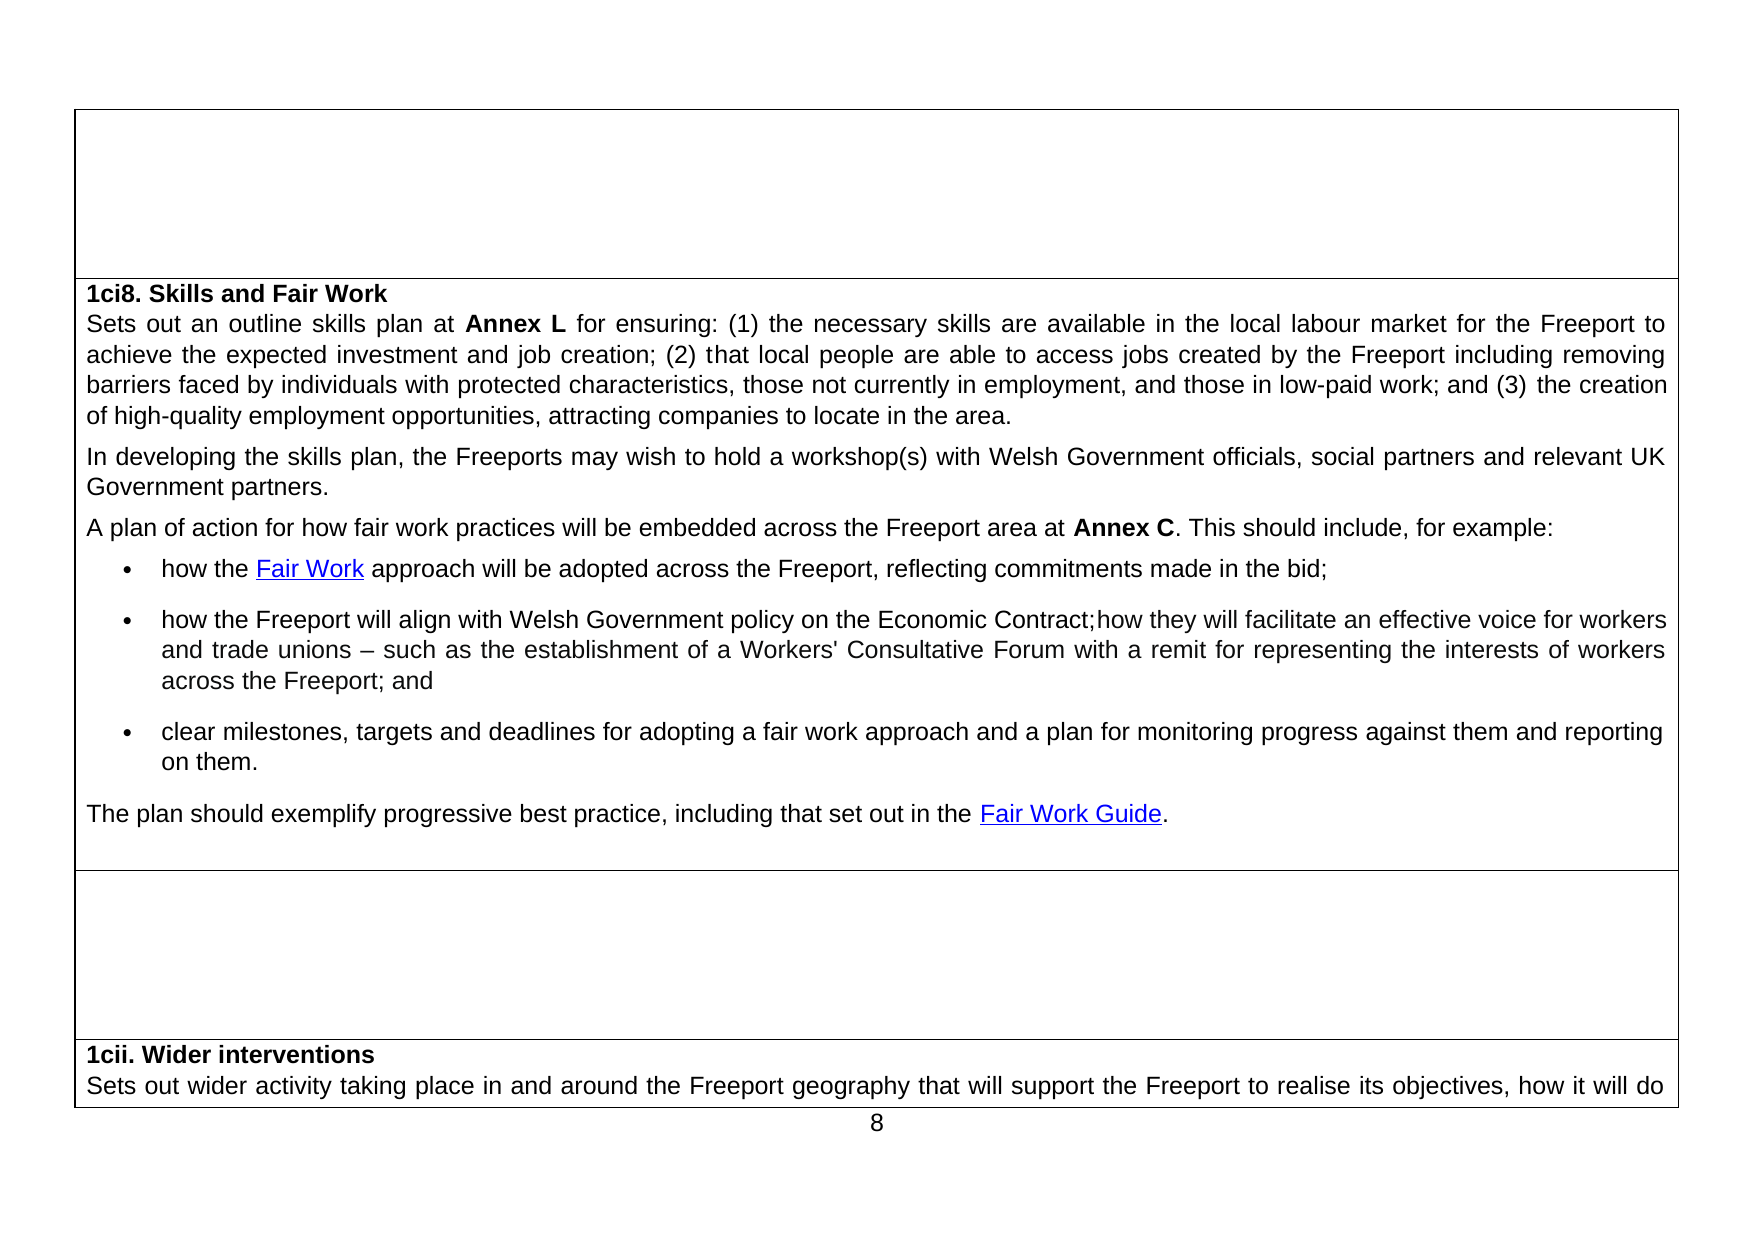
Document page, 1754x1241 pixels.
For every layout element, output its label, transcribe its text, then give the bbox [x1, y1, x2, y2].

table_cell 1ci8. Skills and Fair Work Sets out an outline skills plan at Annex L for ensuring: (1) the necessary skills are available in the local labour market for the Freeport to achieve the expected investment and job creation; (2) that local people are able to access jobs created by the Freeport including removing barriers faced by individuals with protected characteristics, those not currently in employment, and those in low-paid work; and (3) the creation of high-quality employment opportunities, attracting companies to locate in the area. In developing the skills plan, the Freeports may wish to hold a workshop(s) with Welsh Government officials, social partners and relevant UK Government partners. A plan of action for how fair work practices will be embedded across the Freeport area at Annex C. This should include, for example: how the Fair Work approach will be adopted across the Freeport, reflecting commitments made in the bid; how the Freeport will align with Welsh Government policy on the Economic Contract;how they will facilitate an effective voice for workers and trade unions – such as the establishment of a Workers' Consultative Forum with a remit for representing the interests of workers across the Freeport; and clear milestones, targets and deadlines for adopting a fair work approach and a plan for monitoring progress against them and reporting on them. The plan should exemplify progressive best practice, including that set out in the Fair Work Guide. [76, 279, 1678, 870]
table_cell [76, 110, 1678, 278]
table_cell 1cii. Wider interventions Sets out wider activity taking place in and around the Freeport geography that will support the Freeport to realise its objectives, how it will do [76, 1040, 1678, 1107]
table_cell [76, 871, 1678, 1039]
